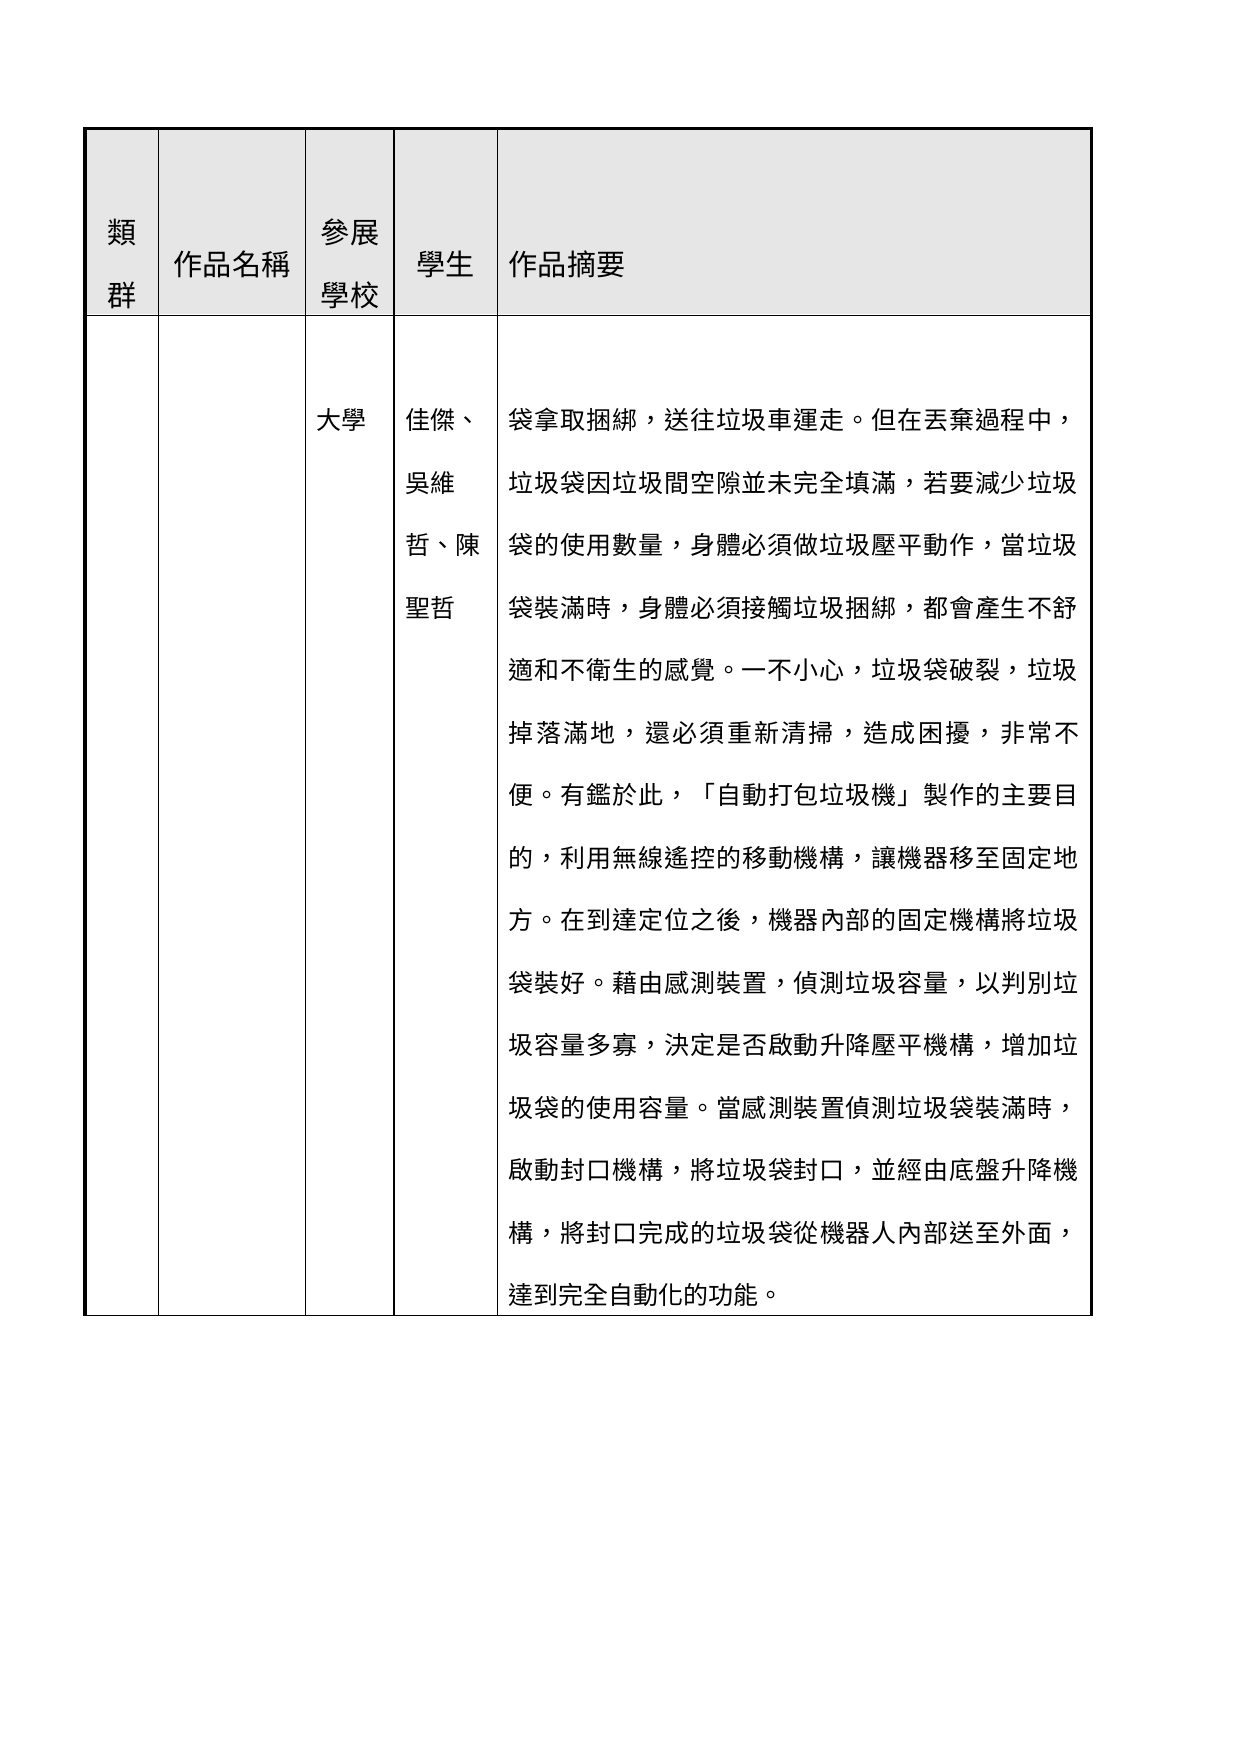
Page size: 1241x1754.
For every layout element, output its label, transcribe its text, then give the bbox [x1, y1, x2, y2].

table_cell 大學 [306, 316, 393, 1314]
table_cell [159, 316, 305, 1314]
table_cell 袋拿取捆綁，送往垃圾車運走。但在丟棄過程中，垃圾袋因垃圾間空隙並未完全填滿，若要減少垃圾袋的使用數量，身體必須做垃圾壓平動作，當垃圾袋裝滿時，身體必須接觸垃圾捆綁，都會產生不舒適和不衛生的感覺。一不小心，垃圾袋破裂，垃圾掉落滿地，還必須重新清掃，造成困擾，非常不便。有鑑於此，「自動打包垃圾機」製作的主要目的，利用無線遙控的移動機構，讓機器移至固定地方。在到達定位之後，機器內部的固定機構將垃圾袋裝好。藉由感測裝置，偵測垃圾容量，以判別垃圾容量多寡，決定是否啟動升降壓平機構，增加垃圾袋的使用容量。當感測裝置偵測垃圾袋裝滿時，啟動封口機構，將垃圾袋封口，並經由底盤升降機構，將封口完成的垃圾袋從機器人內部送至外面，達到完全自動化的功能。 [498, 316, 1090, 1314]
table_header 作品摘要 [498, 130, 1090, 314]
table_header 參展學校 [306, 130, 393, 314]
table_header 作品名稱 [159, 130, 305, 314]
table_cell [87, 316, 158, 1314]
table_cell 佳傑、吳維哲、陳聖哲 [395, 316, 497, 1314]
table_header 學生 [395, 130, 497, 314]
table_header 類群 [87, 130, 158, 314]
